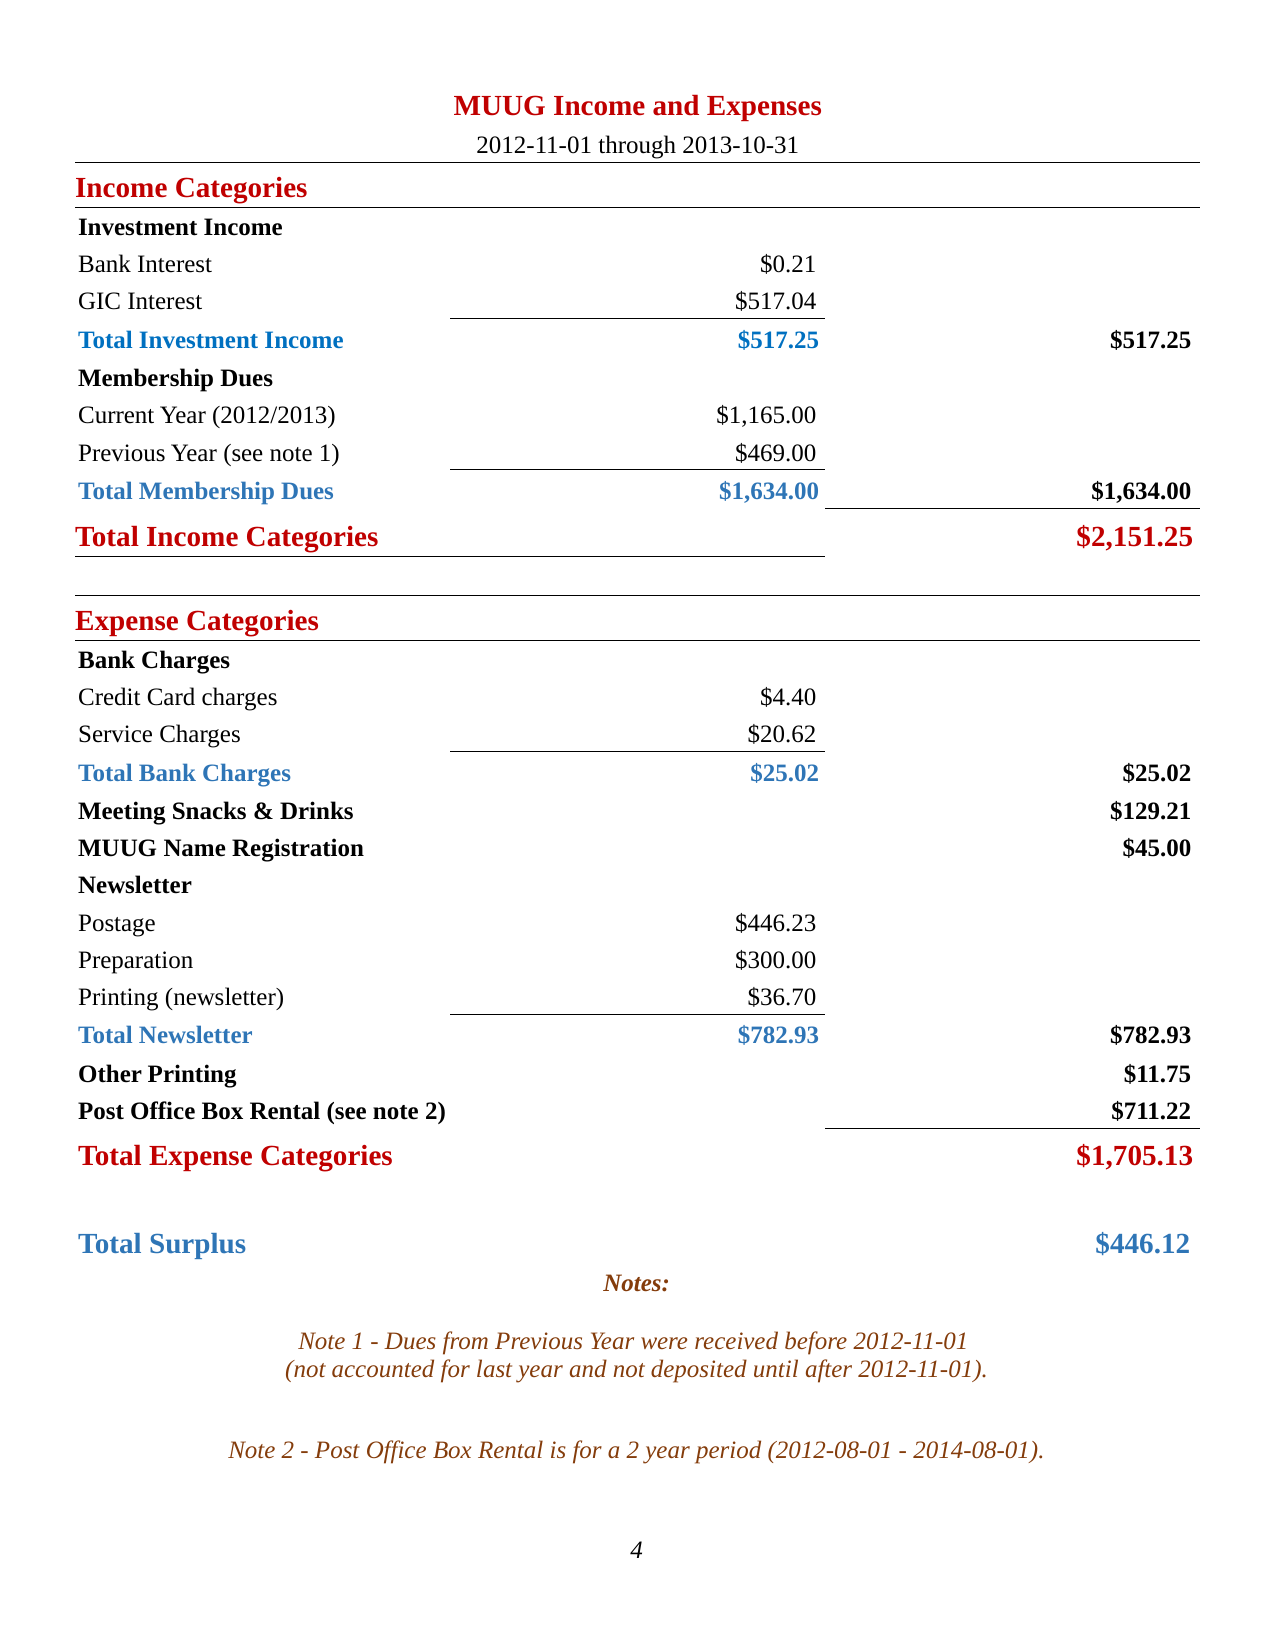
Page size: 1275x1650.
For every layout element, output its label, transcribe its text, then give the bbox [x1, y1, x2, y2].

table_cell 2012-11-01 through 2013-10-31 [75, 125, 1200, 162]
table_cell $517.25 [825, 318, 1200, 356]
table_cell Credit Card charges [75, 677, 450, 714]
table_cell MUUG Name Registration [75, 828, 450, 865]
table_cell [450, 1052, 825, 1091]
table_cell [450, 508, 825, 556]
table_cell Bank Charges [75, 641, 450, 677]
table_cell Income Categories [75, 163, 450, 207]
table_cell $129.21 [825, 789, 1200, 828]
table_cell [75, 557, 450, 594]
table_cell Service Charges [75, 714, 450, 751]
table_cell Note 1 - Dues from Previous Year were received before 2012-11-01 (not accounted for last year and not deposited until after 2012-11-01). [75, 1300, 1200, 1410]
table_cell [825, 395, 1200, 432]
table_cell [825, 281, 1200, 318]
table_cell [75, 1174, 450, 1214]
table_cell [825, 641, 1200, 677]
table_cell Total Membership Dues [75, 469, 450, 508]
table_cell Post Office Box Rental (see note 2) [75, 1091, 450, 1128]
table_cell Bank Interest [75, 244, 450, 281]
table_cell Newsletter [75, 865, 450, 902]
table_cell [450, 557, 825, 594]
table_cell [825, 976, 1200, 1013]
table_cell Note 2 - Post Office Box Rental is for a 2 year period (2012-08-01 - 2014-08-01). [75, 1410, 1200, 1489]
table_cell $1,165.00 [450, 395, 825, 432]
table_cell [825, 208, 1200, 244]
table_cell [450, 1174, 825, 1214]
table_cell Total Newsletter [75, 1014, 450, 1052]
table_cell $782.93 [825, 1014, 1200, 1052]
table_cell $4.40 [450, 677, 825, 714]
table_cell [450, 596, 825, 639]
table_cell [450, 1128, 825, 1174]
table_cell [825, 865, 1200, 902]
table_cell Postage [75, 902, 450, 939]
table_cell $11.75 [825, 1052, 1200, 1091]
table_header MUUG Income and Expenses [75, 75, 1200, 124]
table_cell Total Bank Charges [75, 751, 450, 789]
table_cell [450, 1215, 825, 1262]
table_cell [825, 939, 1200, 976]
table_cell GIC Interest [75, 281, 450, 318]
table_cell [825, 163, 1200, 207]
table_cell $45.00 [825, 828, 1200, 865]
table_cell Meeting Snacks & Drinks [75, 789, 450, 828]
table_cell Other Printing [75, 1052, 450, 1091]
table_cell $25.02 [450, 752, 825, 789]
table_cell Previous Year (see note 1) [75, 432, 450, 469]
table_cell [450, 865, 825, 902]
table_cell [450, 789, 825, 828]
table_cell $2,151.25 [825, 509, 1200, 556]
table_cell [450, 208, 825, 244]
table_cell $1,634.00 [450, 470, 825, 508]
table_cell Total Surplus [75, 1215, 450, 1262]
table_cell [450, 163, 825, 207]
table_cell [825, 677, 1200, 714]
table_cell $517.04 [450, 281, 825, 318]
table_cell $446.12 [825, 1215, 1200, 1262]
table_cell [825, 356, 1200, 395]
table_cell [825, 902, 1200, 939]
table_cell Total Expense Categories [75, 1128, 450, 1174]
table_cell Membership Dues [75, 356, 450, 395]
table_cell Current Year (2012/2013) [75, 395, 450, 432]
table_cell [825, 432, 1200, 469]
table_cell Printing (newsletter) [75, 976, 450, 1013]
table_cell [825, 714, 1200, 751]
table_cell [450, 1091, 825, 1128]
table_cell $0.21 [450, 244, 825, 281]
table_cell [825, 556, 1200, 594]
table_cell [825, 596, 1200, 639]
table_cell $517.25 [450, 319, 825, 356]
table_cell Total Income Categories [75, 508, 450, 556]
table_cell [450, 828, 825, 865]
table_cell [825, 1174, 1200, 1214]
table_cell $711.22 [825, 1091, 1200, 1128]
table_cell $469.00 [450, 432, 825, 469]
table_cell $36.70 [450, 976, 825, 1013]
table_cell $782.93 [450, 1015, 825, 1052]
table_cell $1,634.00 [825, 469, 1200, 508]
table_cell $1,705.13 [825, 1129, 1200, 1174]
table_cell Investment Income [75, 208, 450, 244]
table_cell Notes: [75, 1263, 1200, 1299]
table_cell [450, 356, 825, 395]
table_cell [825, 244, 1200, 281]
table_cell Expense Categories [75, 596, 450, 639]
table_cell [450, 641, 825, 677]
table_cell Preparation [75, 939, 450, 976]
table_cell $20.62 [450, 714, 825, 751]
table_cell $300.00 [450, 939, 825, 976]
table_cell Total Investment Income [75, 318, 450, 356]
table_cell $446.23 [450, 902, 825, 939]
table_cell $25.02 [825, 751, 1200, 789]
